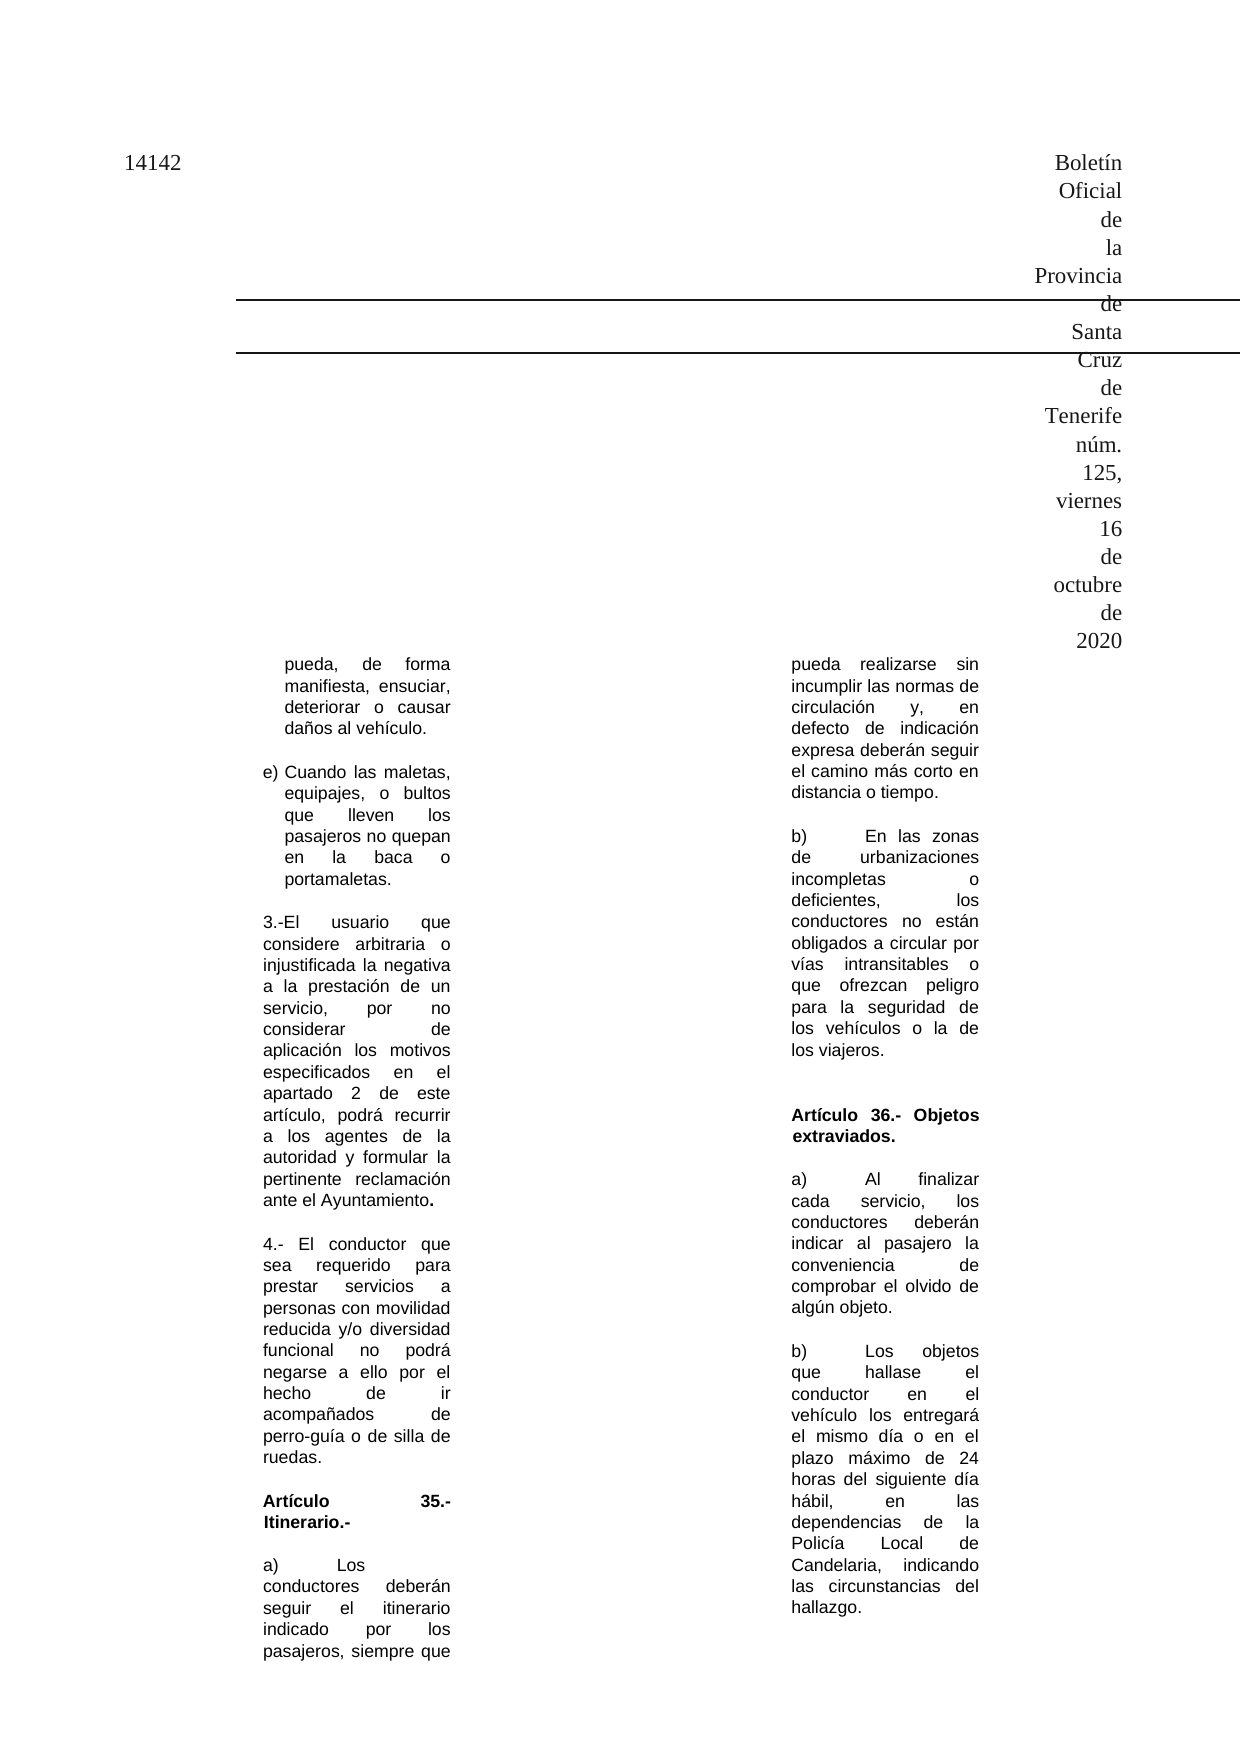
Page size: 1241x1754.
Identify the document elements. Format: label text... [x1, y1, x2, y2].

list En las zonas de urbanizaciones incompletas o deficientes, los conductores no están obligados a circular por vías intransitables o que ofrezcan peligro para la seguridad de los vehículos o la de los viajeros. [791, 826, 979, 1060]
list Al finalizar cada servicio, los conductores deberán indicar al pasajero la conveniencia de comprobar el olvido de algún objeto. [791, 1169, 979, 1318]
text Artículo 35.- Itinerario.- [263, 1491, 451, 1532]
list pueda, de forma manifiesta, ensuciar, deteriorar o causar daños al vehículo. [263, 654, 451, 738]
text 4.- El conductor que sea requerido para prestar servicios a personas con movilidad reducida y/o diversidad funcional no podrá negarse a ello por el hecho de ir acompañados de perro-guía o de silla de ruedas. [263, 1233, 451, 1467]
list pueda realizarse sin incumplir las normas de circulación y, en defecto de indicación expresa deberán seguir el camino más corto en distancia o tiempo. [791, 654, 979, 802]
list Los objetos que hallase el conductor en el vehículo los entregará el mismo día o en el plazo máximo de 24 horas del siguiente día hábil, en las dependencias de la Policía Local de Candelaria, indicando las circunstancias del hallazgo. [791, 1341, 979, 1617]
text 3.-El usuario que considere arbitraria o injustificada la negativa a la prestación de un servicio, por no considerar de aplicación los motivos especificados en el apartado 2 de este artículo, podrá recurrir a los agentes de la autoridad y formular la pertinente reclamación ante el Ayuntamiento. [263, 912, 451, 1210]
text Artículo 36.- Objetos extraviados. [791, 1105, 979, 1146]
list Los conductores deberán seguir el itinerario indicado por los pasajeros, siempre que [263, 1555, 451, 1661]
list Cuando las maletas, equipajes, o bultos que lleven los pasajeros no quepan en la baca o portamaletas. [263, 762, 451, 889]
